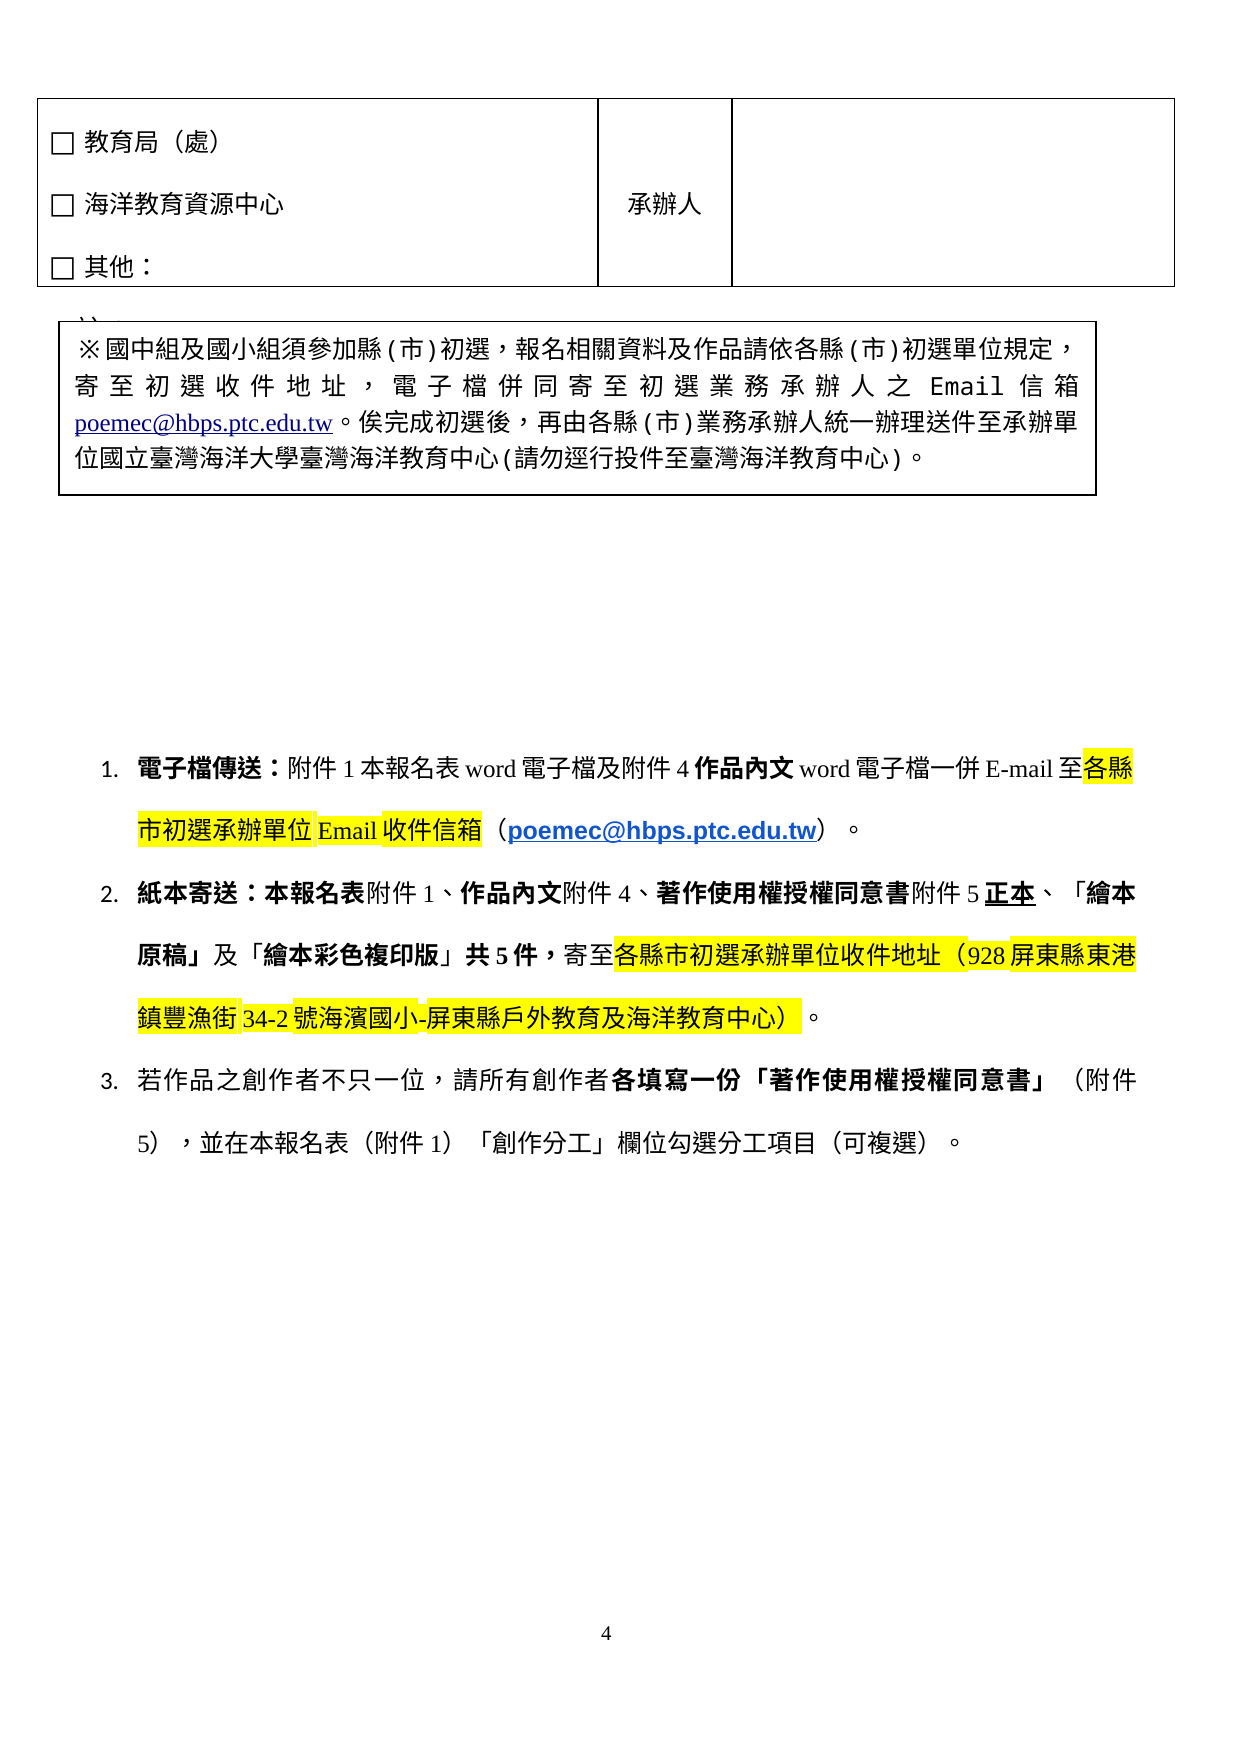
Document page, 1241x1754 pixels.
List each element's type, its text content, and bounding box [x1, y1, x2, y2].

list 紙本寄送：本報名表附件1、作品內文附件4、著作使用權授權同意書附件5正本、「繪本原稿」及「繪本彩色複印版」共5件，寄至各縣市初選承辦單位收件地址（928屏東縣東港鎮豐漁街34-2號海濱國小-屏東縣戶外教育及海洋教育中心）。 [100, 849, 1137, 1037]
text 註： [60, 322, 1095, 494]
table_cell □ 教育局（處） □ 海洋教育資源中心 □ 其他： [38, 99, 597, 286]
list 電子檔傳送：附件1本報名表word電子檔及附件4作品內文word電子檔一併E-mail至各縣市初選承辦單位Email收件信箱（poemec@hbps.ptc.edu.tw）。 [100, 724, 1137, 849]
text ※國中組及國小組須參加縣(市)初選，報名相關資料及作品請依各縣(市)初選單位規定，寄至初選收件地址，電子檔併同寄至初選業務承辦人之Email信箱poemec@hbps.ptc.edu.tw。俟完成初選後，再由各縣(市)業務承辦人統一辦理送件至承辦單位國立臺灣海洋大學臺灣海洋教育中心(請勿逕行投件至臺灣海洋教育中心)。 [74, 330, 1080, 475]
table_cell [733, 99, 1174, 286]
table_cell 承辦人 [599, 99, 731, 286]
text 註： [75, 287, 1137, 349]
list 若作品之創作者不只一位，請所有創作者各填寫一份「著作使用權授權同意書」（附件5），並在本報名表（附件1）「創作分工」欄位勾選分工項目（可複選）。 [100, 1037, 1137, 1162]
